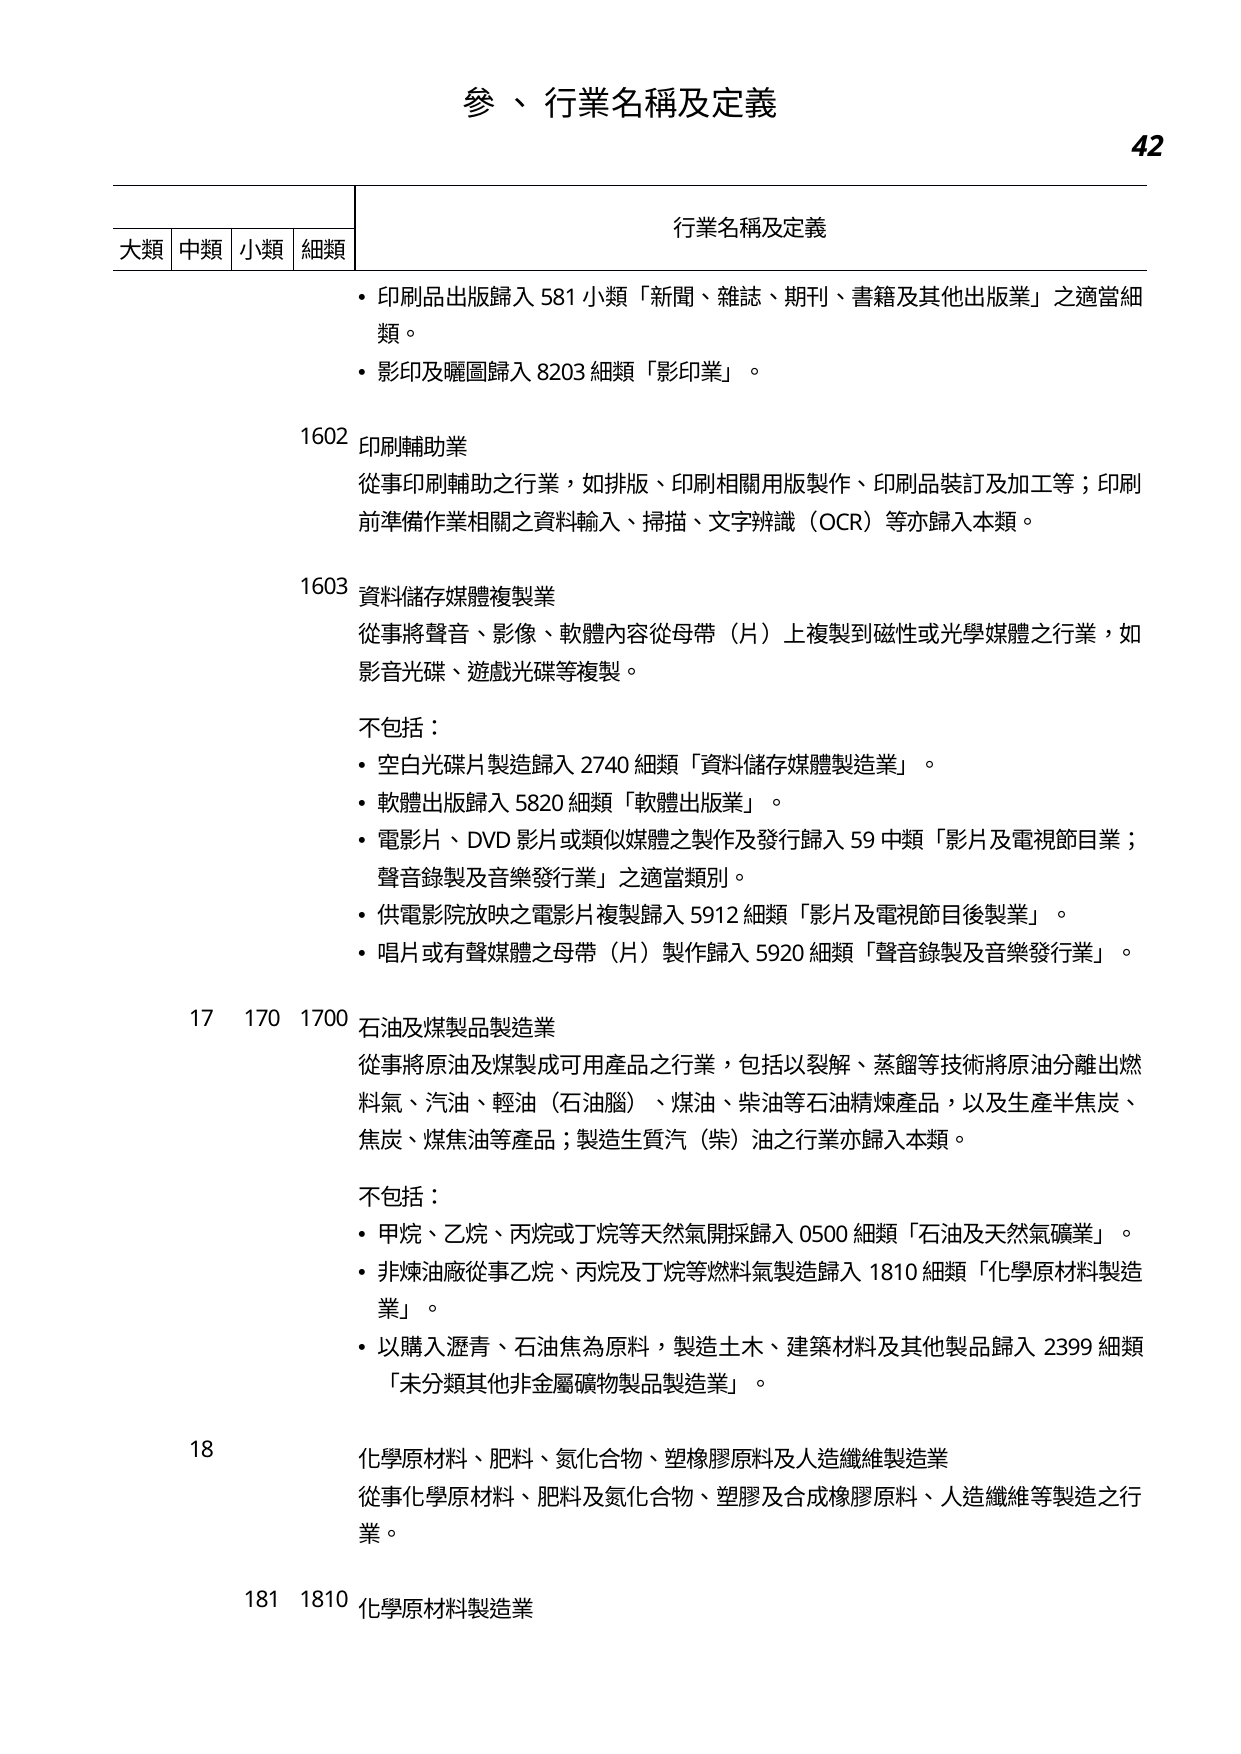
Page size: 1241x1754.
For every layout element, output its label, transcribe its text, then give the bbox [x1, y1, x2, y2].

table_cell 1810 [293, 1583, 355, 1620]
table_cell 石油及煤製品製造業 從事將原油及煤製成可用產品之行業，包括以裂解、蒸餾等技術將原油分離出燃料氣、汽油、輕油（石油腦）、煤油、柴油等石油精煉產品，以及生產半焦炭、焦炭、煤焦油等產品；製造生質汽（柴）油之行業亦歸入本類。 不包括： 甲烷、乙烷、丙烷或丁烷等天然氣開採歸入0500細類「石油及天然氣礦業」。 非煉油廠從事乙烷、丙烷及丁烷等燃料氣製造歸入1810細類「化學原材料製造業」。 以購入瀝青、石油焦為原料，製造土木、建築材料及其他製品歸入2399細類「未分類其他非金屬礦物製品製造業」。 [355, 1001, 1147, 1433]
table_cell 181 [232, 1583, 293, 1620]
table_cell [113, 570, 172, 1001]
table_cell [232, 570, 293, 1001]
table_cell [232, 420, 293, 570]
table_cell 1602 [293, 420, 355, 570]
table_cell [113, 271, 172, 420]
table_cell [113, 420, 172, 570]
table_cell 資料儲存媒體複製業 從事將聲音、影像、軟體內容從母帶（片）上複製到磁性或光學媒體之行業，如影音光碟、遊戲光碟等複製。 不包括： 空白光碟片製造歸入2740細類「資料儲存媒體製造業」。 軟體出版歸入5820細類「軟體出版業」。 電影片、DVD影片或類似媒體之製作及發行歸入59中類「影片及電視節目業；聲音錄製及音樂發行業」之適當類別。 供電影院放映之電影片複製歸入5912細類「影片及電視節目後製業」。 唱片或有聲媒體之母帶（片）製作歸入5920細類「聲音錄製及音樂發行業」。 [355, 570, 1147, 1001]
table_cell 18 [172, 1433, 232, 1583]
table_cell [293, 271, 355, 420]
table_cell [172, 570, 232, 1001]
table_cell 小類 [232, 229, 293, 270]
table_cell 化學原材料製造業 [355, 1583, 1147, 1620]
table_cell [293, 1433, 355, 1583]
table_cell 細類 [294, 229, 354, 270]
table_cell 化學原材料、肥料、氮化合物、塑橡膠原料及人造纖維製造業 從事化學原材料、肥料及氮化合物、塑膠及合成橡膠原料、人造纖維等製造之行業。 [355, 1433, 1147, 1583]
table_header [113, 186, 354, 227]
table_header 行業名稱及定義 [356, 186, 1147, 270]
table_cell [113, 1433, 172, 1583]
table_cell 17 [172, 1001, 232, 1433]
table_cell 印刷輔助業 從事印刷輔助之行業，如排版、印刷相關用版製作、印刷品裝訂及加工等；印刷前準備作業相關之資料輸入、掃描、文字辨識（OCR）等亦歸入本類。 [355, 420, 1147, 570]
table_cell [232, 1433, 293, 1583]
table_cell [172, 420, 232, 570]
table_cell 170 [232, 1001, 293, 1433]
table_cell 中類 [172, 229, 231, 270]
table_cell 1700 [293, 1001, 355, 1433]
table_cell [172, 1583, 232, 1620]
table_cell [172, 271, 232, 420]
table_cell 1603 [293, 570, 355, 1001]
table_cell [113, 1583, 172, 1620]
table_cell 大類 [113, 229, 171, 270]
table_cell 印刷業 從事報紙、書籍、期刊等印刷之行業。印刷製程包括使用各種方法將影像從印刷版、網版或電腦檔案轉印到紙張、塑膠、金屬、紡織製品或木材等媒介。 不包括： 同時從事紡織品染整及印花歸入1140細類「染整業」。 印刷品出版歸入581小類「新聞、雜誌、期刊、書籍及其他出版業」之適當細類。 影印及曬圖歸入8203細類「影印業」。 [355, 271, 1147, 420]
table_cell [113, 1001, 172, 1433]
table_cell [232, 271, 293, 420]
